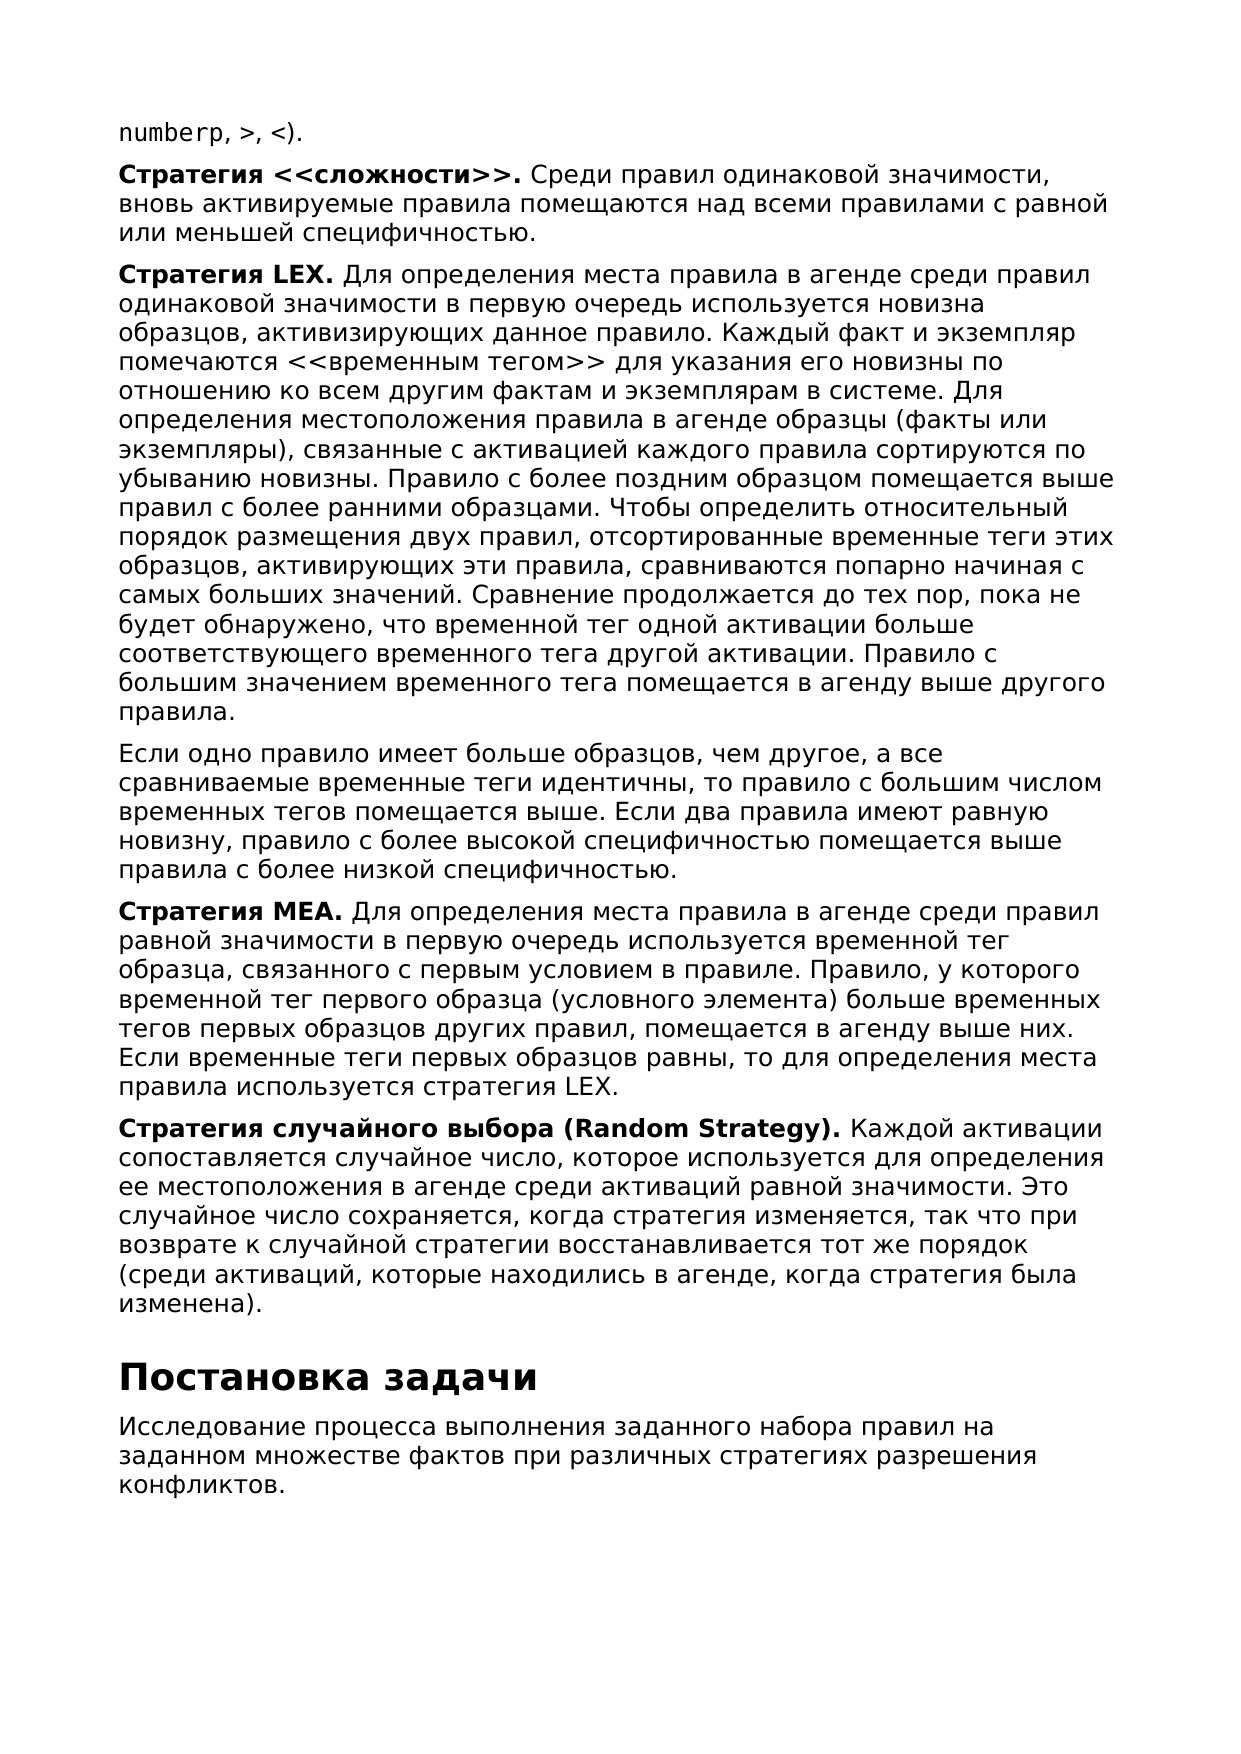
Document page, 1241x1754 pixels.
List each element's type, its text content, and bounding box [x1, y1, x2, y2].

text Стратегия MEA. Для определения места правила в агенде среди правил равной значимости в первую очередь используется временной тег образца, связанного с первым условием в правиле. Правило, у которого временной тег первого образца (условного элемента) больше временных тегов первых образцов других правил, помещается в агенду выше них. Если временные теги первых образцов равны, то для определения места правила используется стратегия LEX. [118, 897, 1122, 1101]
text Если одно правило имеет больше образцов, чем другое, а все сравниваемые временные теги идентичны, то правило с большим числом временных тегов помещается выше. Если два правила имеют равную новизну, правило с более высокой специфичностью помещается выше правила с более низкой специфичностью. [118, 739, 1122, 885]
text numberp, >, <). [118, 118, 1122, 147]
text Стратегия LEX. Для определения места правила в агенде среди правил одинаковой значимости в первую очередь используется новизна образцов, активизирующих данное правило. Каждый факт и экземпляр помечаются <<временным тегом>> для указания его новизны по отношению ко всем другим фактам и экземплярам в системе. Для определения местоположения правила в агенде образцы (факты или экземпляры), связанные с активацией каждого правила сортируются по убыванию новизны. Правило с более поздним образцом помещается выше правил с более ранними образцами. Чтобы определить относительный порядок размещения двух правил, отсортированные временные теги этих образцов, активирующих эти правила, сравниваются попарно начиная с самых больших значений. Сравнение продолжается до тех пор, пока не будет обнаружено, что временной тег одной активации больше соответствующего временного тега другой активации. Правило с большим значением временного тега помещается в агенду выше другого правила. [118, 260, 1122, 726]
text Стратегия <<сложности>>. Среди правил одинаковой значимости, вновь активируемые правила помещаются над всеми правилами с равной или меньшей специфичностью. [118, 160, 1122, 247]
subtitle Постановка задачи [118, 1356, 1122, 1399]
text Исследование процесса выполнения заданного набора правил на заданном множестве фактов при различных стратегиях разрешения конфликтов. [118, 1412, 1122, 1499]
text Стратегия случайного выбора (Random Strategy). Каждой активации сопоставляется случайное число, которое используется для определения ее местоположения в агенде среди активаций равной значимости. Это случайное число сохраняется, когда стратегия изменяется, так что при возврате к случайной стратегии восстанавливается тот же порядок (среди активаций, которые находились в агенде, когда стратегия была изменена). [118, 1114, 1122, 1318]
